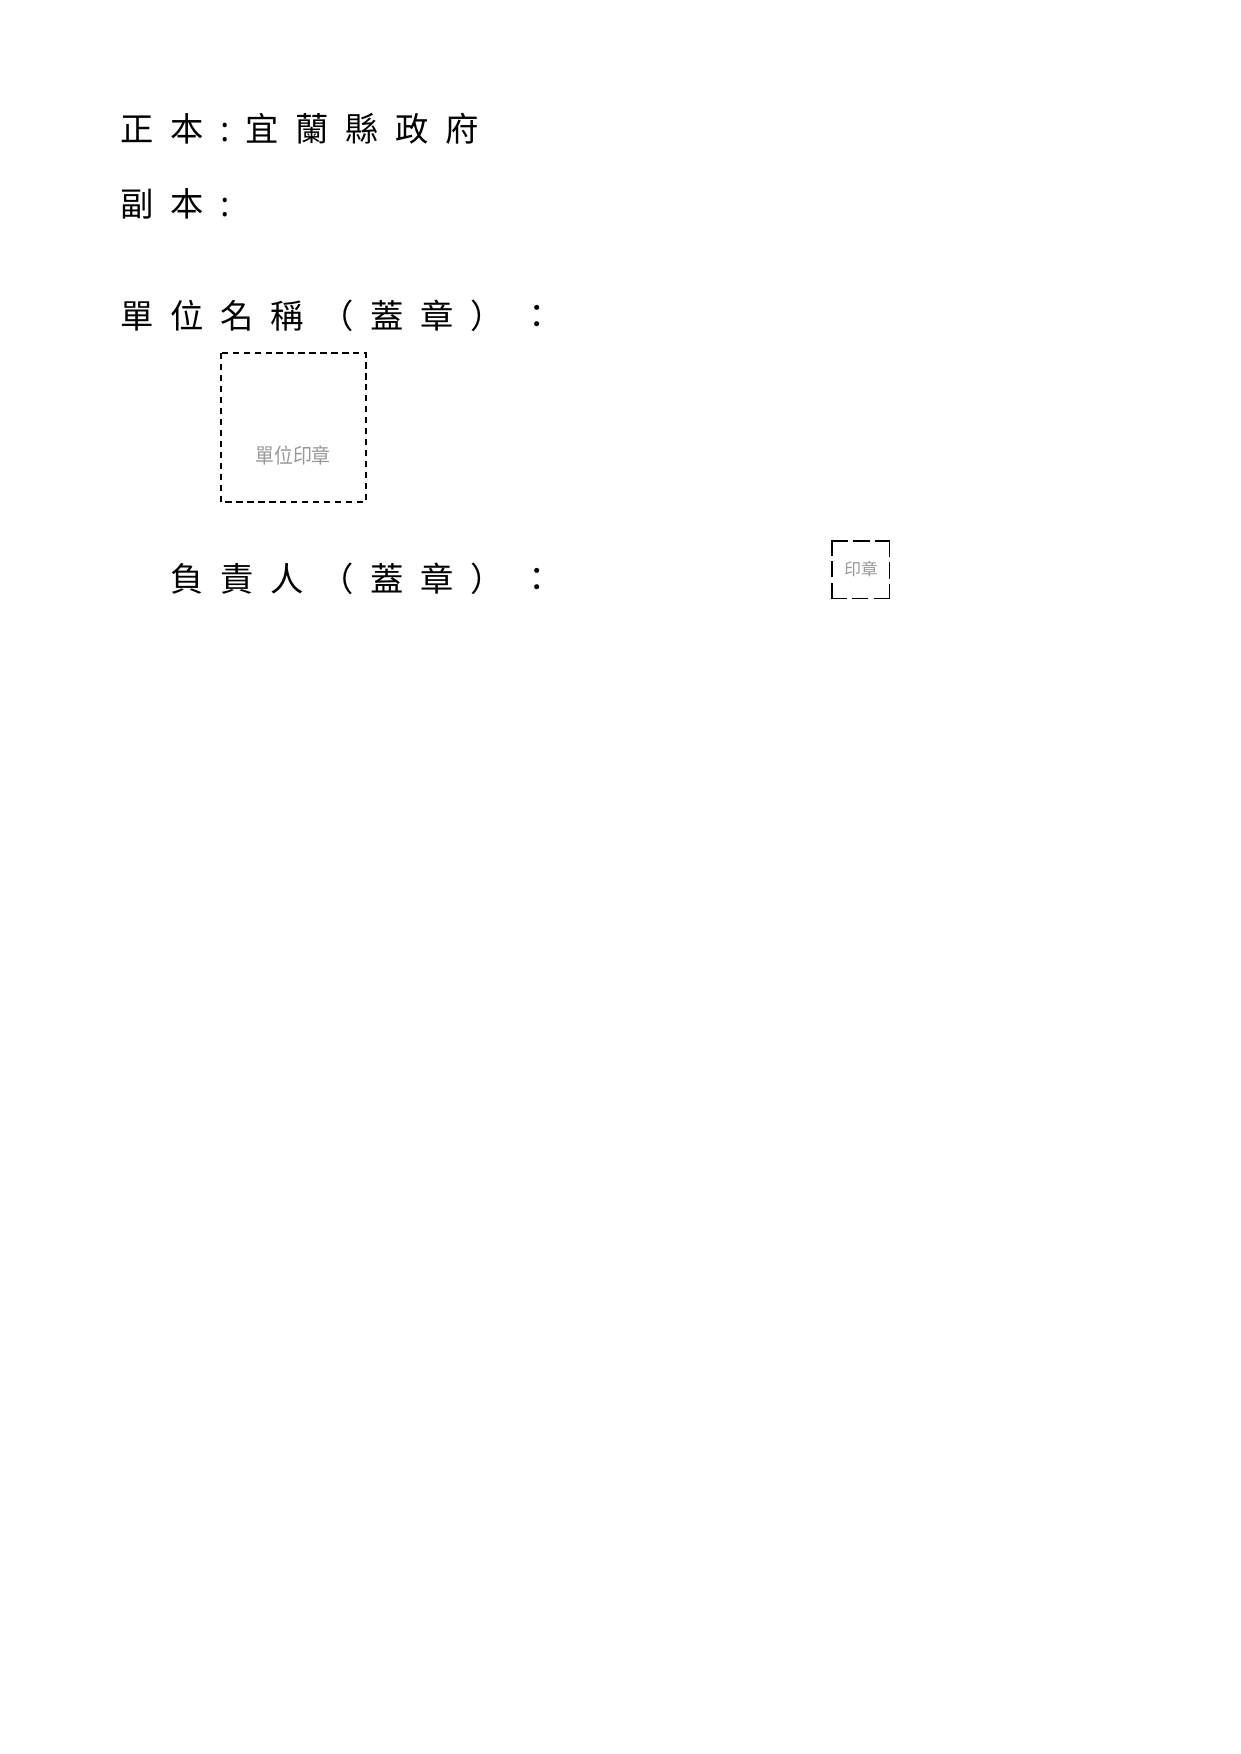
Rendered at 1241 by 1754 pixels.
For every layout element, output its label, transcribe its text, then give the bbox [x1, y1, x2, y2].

text 正本:宜蘭縣政府 [120, 89, 1120, 164]
text 印章 [833, 560, 889, 579]
text 副本: [120, 164, 1120, 239]
text 負責人（蓋章）： [154, 539, 1120, 614]
text 單位名稱（蓋章）： [120, 277, 1120, 539]
